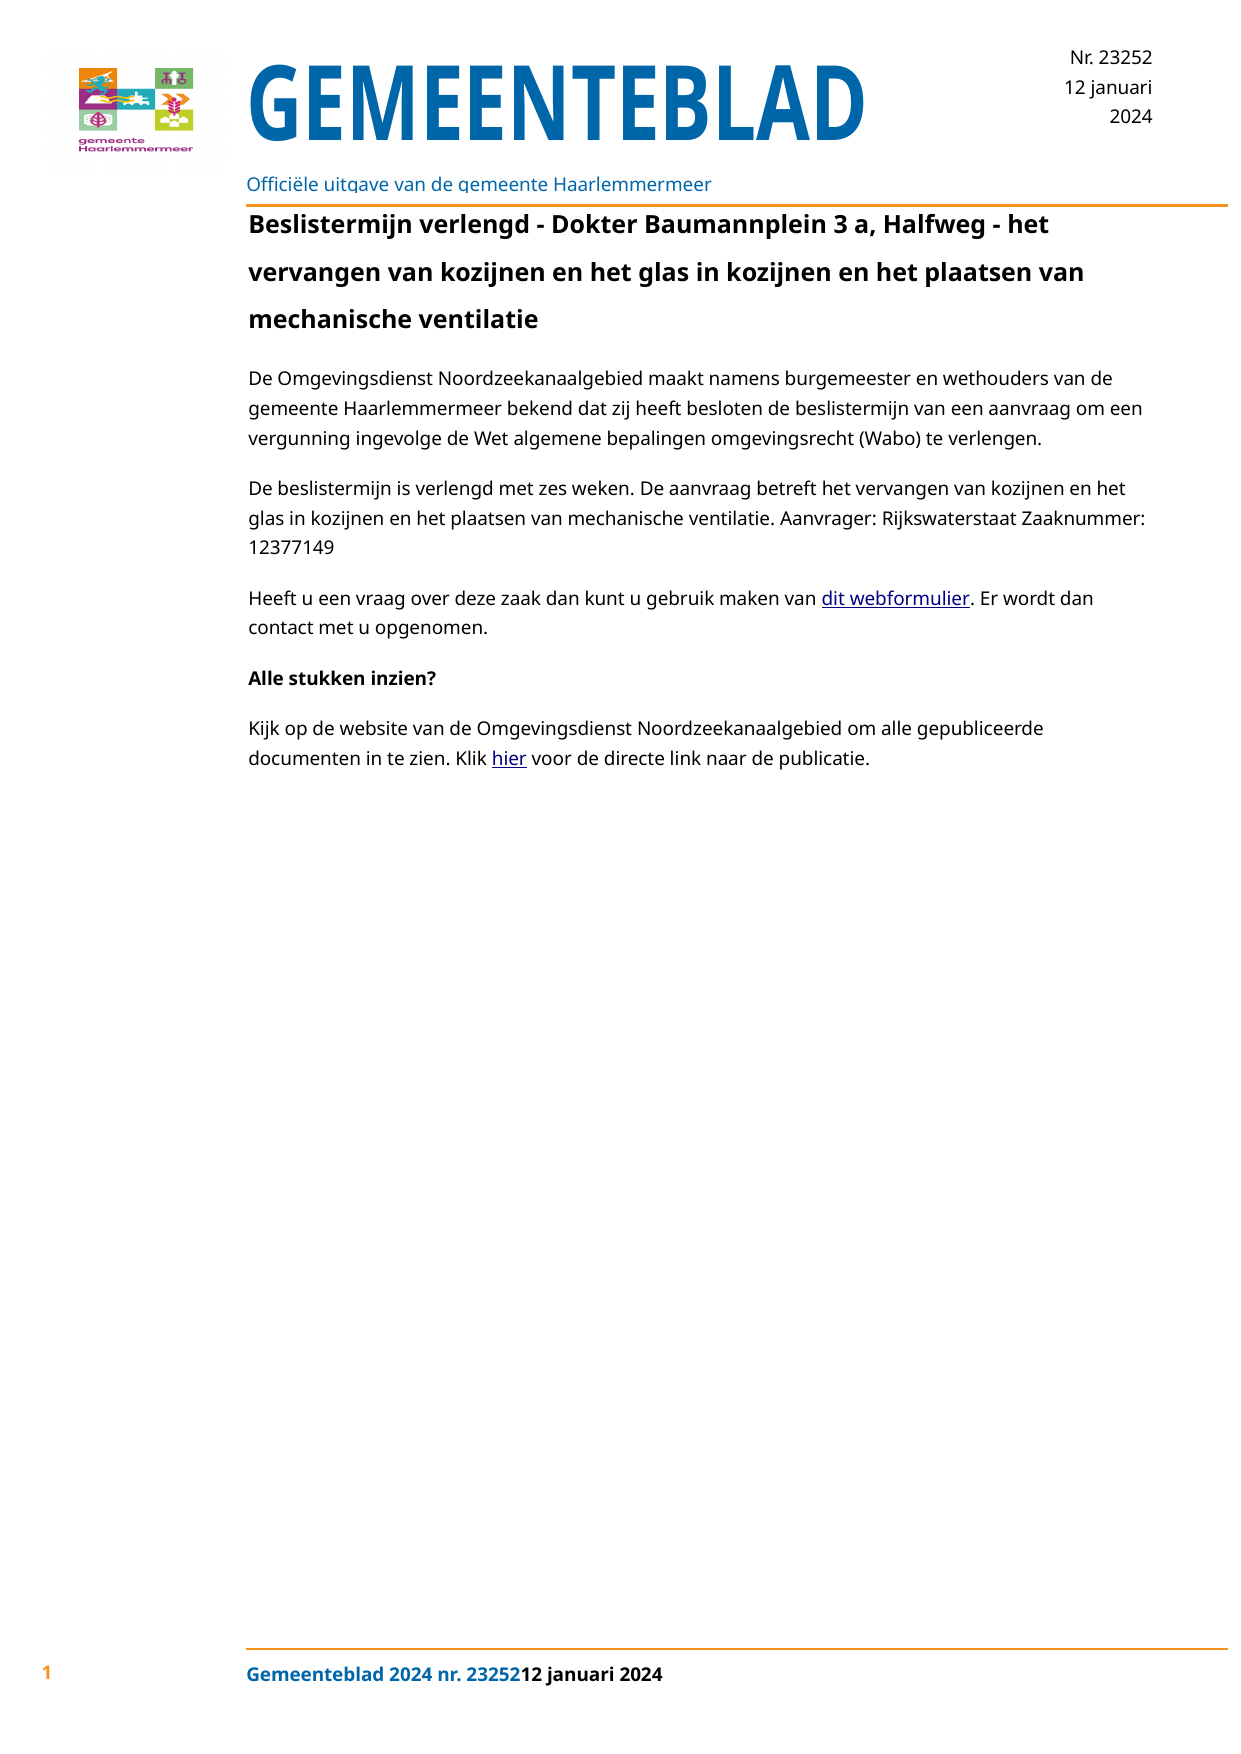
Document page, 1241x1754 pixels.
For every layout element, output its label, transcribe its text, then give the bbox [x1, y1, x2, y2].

text De beslistermijn is verlengd met zes weken. De aanvraag betreft het vervangen van kozijnen en het glas in kozijnen en het plaatsen van mechanische ventilatie. Aanvrager: Rijkswaterstaat Zaaknummer: 12377149 [248, 475, 1152, 560]
text Beslistermijn verlengd - Dokter Baumannplein 3 a, Halfweg - het vervangen van kozijnen en het glas in kozijnen en het plaatsen van mechanische ventilatie [248, 207, 1152, 336]
picture [41, 47, 231, 172]
text Heeft u een vraag over deze zaak dan kunt u gebruik maken van dit webformulier. Er wordt dan contact met u opgenomen. [248, 585, 1152, 640]
text Alle stukken inzien? [248, 665, 1152, 690]
text De Omgevingsdienst Noordzeekanaalgebied maakt namens burgemeester en wethouders van de gemeente Haarlemmermeer bekend dat zij heeft besloten de beslistermijn van een aanvraag om een vergunning ingevolge de Wet algemene bepalingen omgevingsrecht (Wabo) te verlengen. [248, 366, 1152, 450]
text Kijk op de website van de Omgevingsdienst Noordzeekanaalgebied om alle gepubliceerde documenten in te zien. Klik hier voor de directe link naar de publicatie. [248, 715, 1152, 770]
